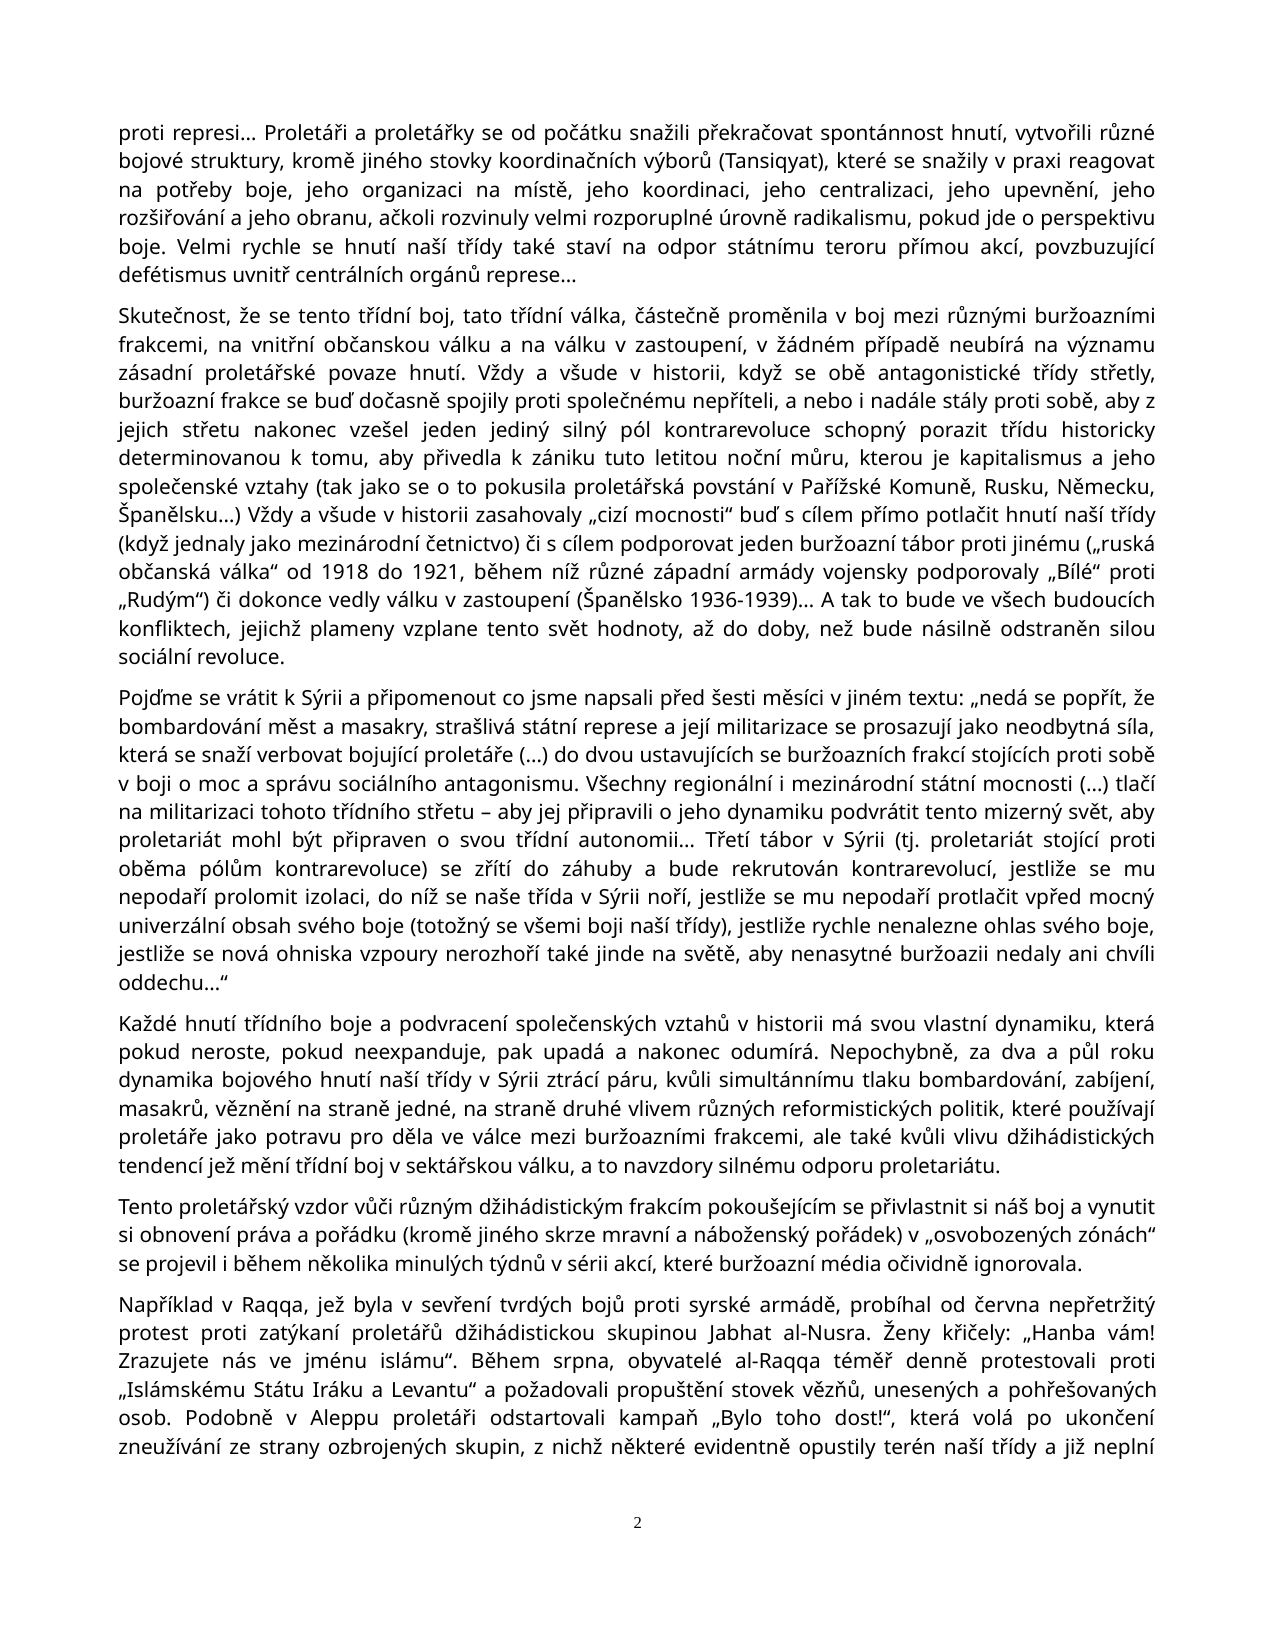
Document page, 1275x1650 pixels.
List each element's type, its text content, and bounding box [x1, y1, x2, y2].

text Například v Raqqa, jež byla v sevření tvrdých bojů proti syrské armádě, probíhal od června nepřetržitý protest proti zatýkaní proletářů džihádistickou skupinou Jabhat al-Nusra. Ženy křičely: „Hanba vám! Zrazujete nás ve jménu islámu“. Během srpna, obyvatelé al-Raqqa téměř denně protestovali proti „Islámskému Státu Iráku a Levantu“ a požadovali propuštění stovek vězňů, unesených a pohřešovaných osob. Podobně v Aleppu proletáři odstartovali kampaň „Bylo toho dost!“, která volá po ukončení zneužívání ze strany ozbrojených skupin, z nichž některé evidentně opustily terén naší třídy a již neplní [118, 1290, 1157, 1460]
text Každé hnutí třídního boje a podvracení společenských vztahů v historii má svou vlastní dynamiku, která pokud neroste, pokud neexpanduje, pak upadá a nakonec odumírá. Nepochybně, za dva a půl roku dynamika bojového hnutí naší třídy v Sýrii ztrácí páru, kvůli simultánnímu tlaku bombardování, zabíjení, masakrů, věznění na straně jedné, na straně druhé vlivem různých reformistických politik, které používají proletáře jako potravu pro děla ve válce mezi buržoazními frakcemi, ale také kvůli vlivu džihádistických tendencí jež mění třídní boj v sektářskou válku, a to navzdory silnému odporu proletariátu. [118, 1009, 1157, 1179]
text Pojďme se vrátit k Sýrii a připomenout co jsme napsali před šesti měsíci v jiném textu: „nedá se popřít, že bombardování měst a masakry, strašlivá státní represe a její militarizace se prosazují jako neodbytná síla, která se snaží verbovat bojující proletáře (…) do dvou ustavujících se buržoazních frakcí stojících proti sobě v boji o moc a správu sociálního antagonismu. Všechny regionální i mezinárodní státní mocnosti (…) tlačí na militarizaci tohoto třídního střetu – aby jej připravili o jeho dynamiku podvrátit tento mizerný svět, aby proletariát mohl být připraven o svou třídní autonomii… Třetí tábor v Sýrii (tj. proletariát stojící proti oběma pólům kontrarevoluce) se zřítí do záhuby a bude rekrutován kontrarevolucí, jestliže se mu nepodaří prolomit izolaci, do níž se naše třída v Sýrii noří, jestliže se mu nepodaří protlačit vpřed mocný univerzální obsah svého boje (totožný se všemi boji naší třídy), jestliže rychle nenalezne ohlas svého boje, jestliže se nová ohniska vzpoury nerozhoří také jinde na světě, aby nenasytné buržoazii nedaly ani chvíli oddechu…“ [118, 683, 1157, 996]
text proti represi… Proletáři a proletářky se od počátku snažili překračovat spontánnost hnutí, vytvořili různé bojové struktury, kromě jiného stovky koordinačních výborů (Tansiqyat), které se snažily v praxi reagovat na potřeby boje, jeho organizaci na místě, jeho koordinaci, jeho centralizaci, jeho upevnění, jeho rozšiřování a jeho obranu, ačkoli rozvinuly velmi rozporuplné úrovně radikalismu, pokud jde o perspektivu boje. Velmi rychle se hnutí naší třídy také staví na odpor státnímu teroru přímou akcí, povzbuzující defétismus uvnitř centrálních orgánů represe… [118, 118, 1157, 289]
text Skutečnost, že se tento třídní boj, tato třídní válka, částečně proměnila v boj mezi různými buržoazními frakcemi, na vnitřní občanskou válku a na válku v zastoupení, v žádném případě neubírá na významu zásadní proletářské povaze hnutí. Vždy a všude v historii, když se obě antagonistické třídy střetly, buržoazní frakce se buď dočasně spojily proti společnému nepříteli, a nebo i nadále stály proti sobě, aby z jejich střetu nakonec vzešel jeden jediný silný pól kontrarevoluce schopný porazit třídu historicky determinovanou k tomu, aby přivedla k zániku tuto letitou noční můru, kterou je kapitalismus a jeho společenské vztahy (tak jako se o to pokusila proletářská povstání v Pařížské Komuně, Rusku, Německu, Španělsku…) Vždy a všude v historii zasahovaly „cizí mocnosti“ buď s cílem přímo potlačit hnutí naší třídy (když jednaly jako mezinárodní četnictvo) či s cílem podporovat jeden buržoazní tábor proti jinému („ruská občanská válka“ od 1918 do 1921, během níž různé západní armády vojensky podporovaly „Bílé“ proti „Rudým“) či dokonce vedly válku v zastoupení (Španělsko 1936-1939)… A tak to bude ve všech budoucích konfliktech, jejichž plameny vzplane tento svět hodnoty, až do doby, než bude násilně odstraněn silou sociální revoluce. [118, 301, 1157, 671]
text Tento proletářský vzdor vůči různým džihádistickým frakcím pokoušejícím se přivlastnit si náš boj a vynutit si obnovení práva a pořádku (kromě jiného skrze mravní a náboženský pořádek) v „osvobozených zónách“ se projevil i během několika minulých týdnů v sérii akcí, které buržoazní média očividně ignorovala. [118, 1192, 1157, 1277]
